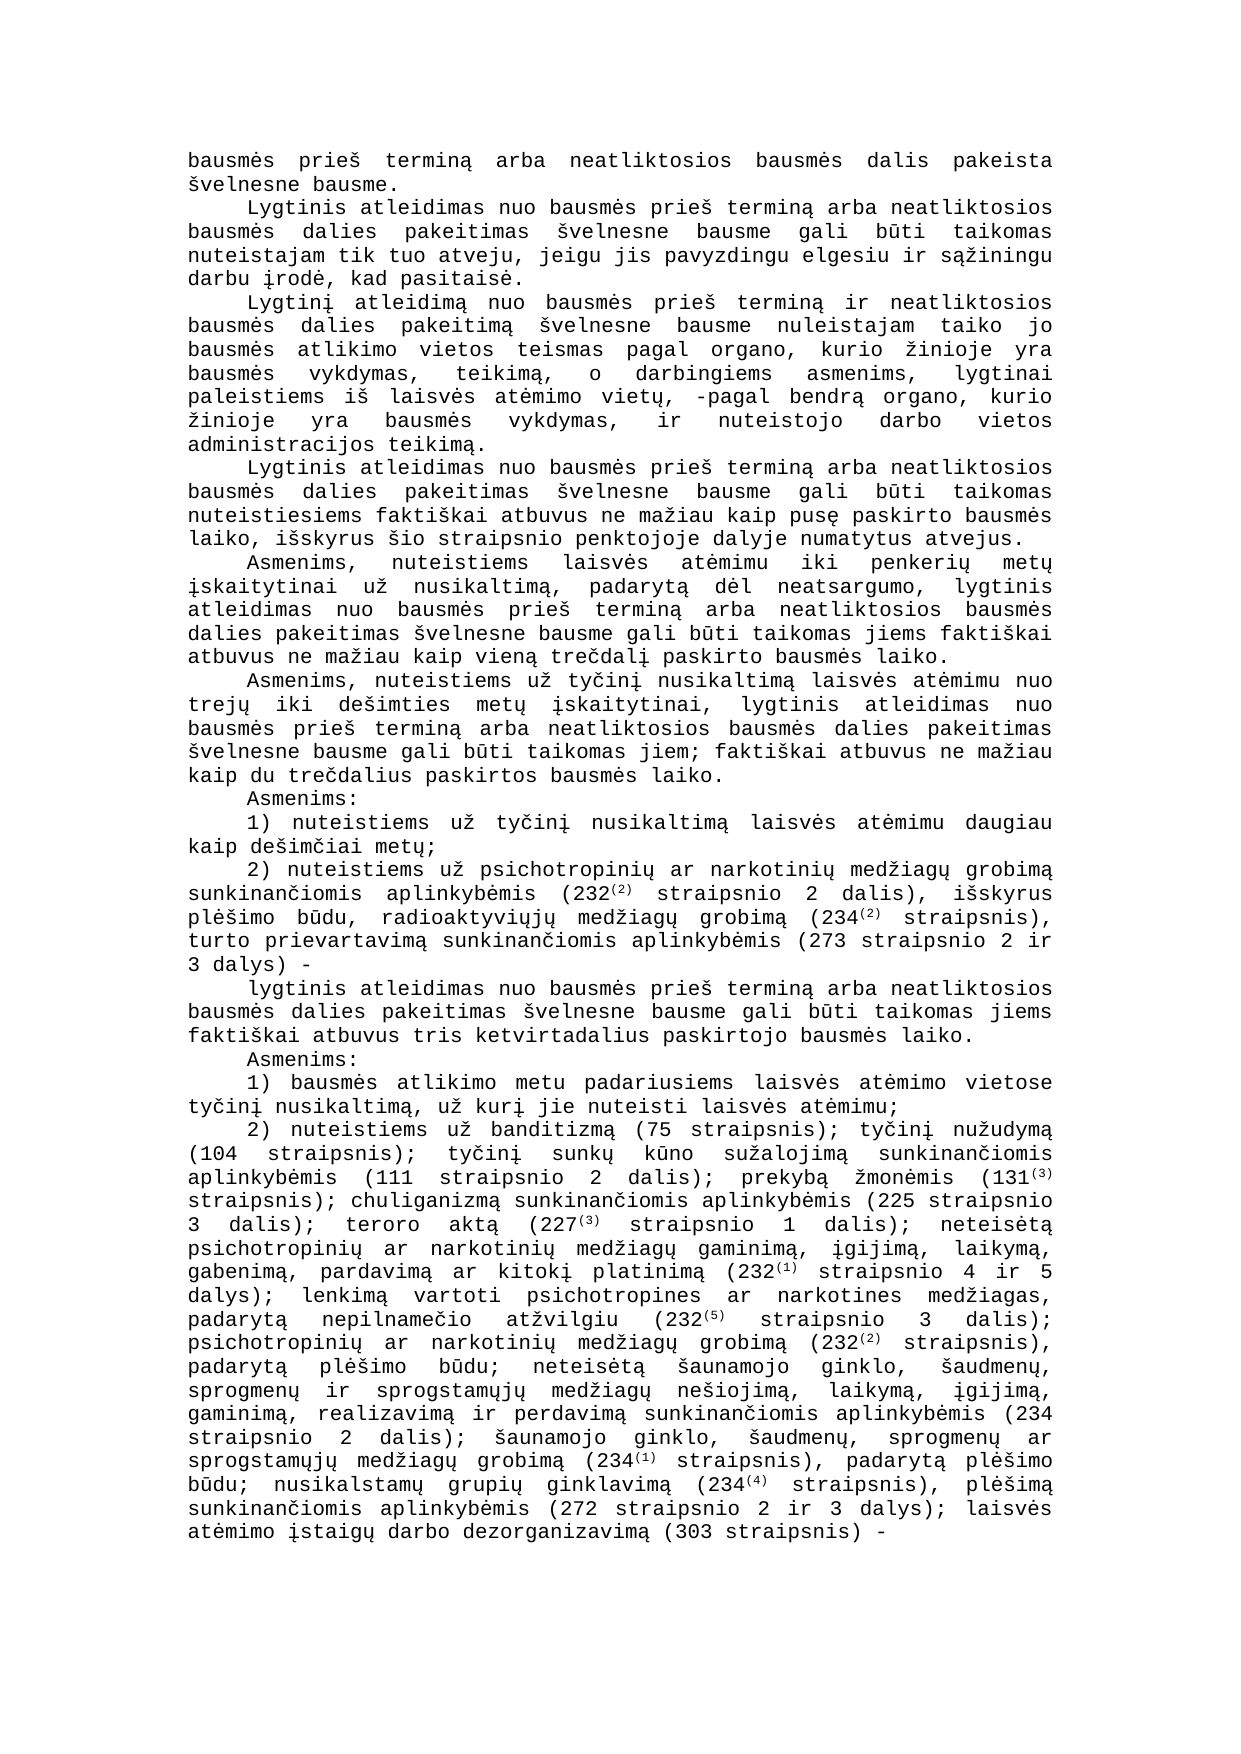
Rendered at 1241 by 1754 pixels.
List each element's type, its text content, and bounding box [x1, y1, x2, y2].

text 2) nuteistiems už banditizmą (75 straipsnis); tyčinį nužudymą (104 straipsnis); tyčinį sunkų kūno sužalojimą sunkinančiomis aplinkybėmis (111 straipsnio 2 dalis); prekybą žmonėmis (131(3) straipsnis); chuliganizmą sunkinančiomis aplinkybėmis (225 straipsnio 3 dalis); teroro aktą (227(3) straipsnio 1 dalis); neteisėtą psichotropinių ar narkotinių medžiagų gaminimą, įgijimą, laikymą, gabenimą, pardavimą ar kitokį platinimą (232(1) straipsnio 4 ir 5 dalys); lenkimą vartoti psichotropines ar narkotines medžiagas, padarytą nepilnamečio atžvilgiu (232(5) straipsnio 3 dalis); psichotropinių ar narkotinių medžiagų grobimą (232(2) straipsnis), padarytą plėšimo būdu; neteisėtą šaunamojo ginklo, šaudmenų, sprogmenų ir sprogstamųjų medžiagų nešiojimą, laikymą, įgijimą, gaminimą, realizavimą ir perdavimą sunkinančiomis aplinkybėmis (234 straipsnio 2 dalis); šaunamojo ginklo, šaudmenų, sprogmenų ar sprogstamųjų medžiagų grobimą (234(1) straipsnis), padarytą plėšimo būdu; nusikalstamų grupių ginklavimą (234(4) straipsnis), plėšimą sunkinančiomis aplinkybėmis (272 straipsnio 2 ir 3 dalys); laisvės atėmimo įstaigų darbo dezorganizavimą (303 straipsnis) - [187, 1119, 1053, 1545]
text Lygtinį atleidimą nuo bausmės prieš terminą ir neatliktosios bausmės dalies pakeitimą švelnesne bausme nuleistajam taiko jo bausmės atlikimo vietos teismas pagal organo, kurio žinioje yra bausmės vykdymas, teikimą, o darbingiems asmenims, lygtinai paleistiems iš laisvės atėmimo vietų, -pagal bendrą organo, kurio žinioje yra bausmės vykdymas, ir nuteistojo darbo vietos administracijos teikimą. [187, 292, 1053, 457]
text Asmenims, nuteistiems už tyčinį nusikaltimą laisvės atėmimu nuo trejų iki dešimties metų įskaitytinai, lygtinis atleidimas nuo bausmės prieš terminą arba neatliktosios bausmės dalies pakeitimas švelnesne bausme gali būti taikomas jiem; faktiškai atbuvus ne mažiau kaip du trečdalius paskirtos bausmės laiko. [187, 670, 1053, 788]
text 2) nuteistiems už psichotropinių ar narkotinių medžiagų grobimą sunkinančiomis aplinkybėmis (232(2) straipsnio 2 dalis), išskyrus plėšimo būdu, radioaktyviųjų medžiagų grobimą (234(2) straipsnis), turto prievartavimą sunkinančiomis aplinkybėmis (273 straipsnio 2 ir 3 dalys) - [187, 859, 1053, 978]
text Lygtinis atleidimas nuo bausmės prieš terminą arba neatliktosios bausmės dalies pakeitimas švelnesne bausme gali būti taikomas nuteistiesiems faktiškai atbuvus ne mažiau kaip pusę paskirto bausmės laiko, išskyrus šio straipsnio penktojoje dalyje numatytus atvejus. [187, 457, 1053, 552]
text 1) nuteistiems už tyčinį nusikaltimą laisvės atėmimu daugiau kaip dešimčiai metų; [187, 812, 1053, 859]
text Asmenims, nuteistiems laisvės atėmimu iki penkerių metų įskaitytinai už nusikaltimą, padarytą dėl neatsargumo, lygtinis atleidimas nuo bausmės prieš terminą arba neatliktosios bausmės dalies pakeitimas švelnesne bausme gali būti taikomas jiems faktiškai atbuvus ne mažiau kaip vieną trečdalį paskirto bausmės laiko. [187, 552, 1053, 670]
text bausmės prieš terminą arba neatliktosios bausmės dalis pakeista švelnesne bausme. [187, 150, 1053, 197]
text lygtinis atleidimas nuo bausmės prieš terminą arba neatliktosios bausmės dalies pakeitimas švelnesne bausme gali būti taikomas jiems faktiškai atbuvus tris ketvirtadalius paskirtojo bausmės laiko. [187, 978, 1053, 1048]
text Asmenims: [187, 788, 1053, 812]
text Lygtinis atleidimas nuo bausmės prieš terminą arba neatliktosios bausmės dalies pakeitimas švelnesne bausme gali būti taikomas nuteistajam tik tuo atveju, jeigu jis pavyzdingu elgesiu ir sąžiningu darbu įrodė, kad pasitaisė. [187, 197, 1053, 292]
text Asmenims: [187, 1048, 1053, 1072]
text 1) bausmės atlikimo metu padariusiems laisvės atėmimo vietose tyčinį nusikaltimą, už kurį jie nuteisti laisvės atėmimu; [187, 1072, 1053, 1119]
